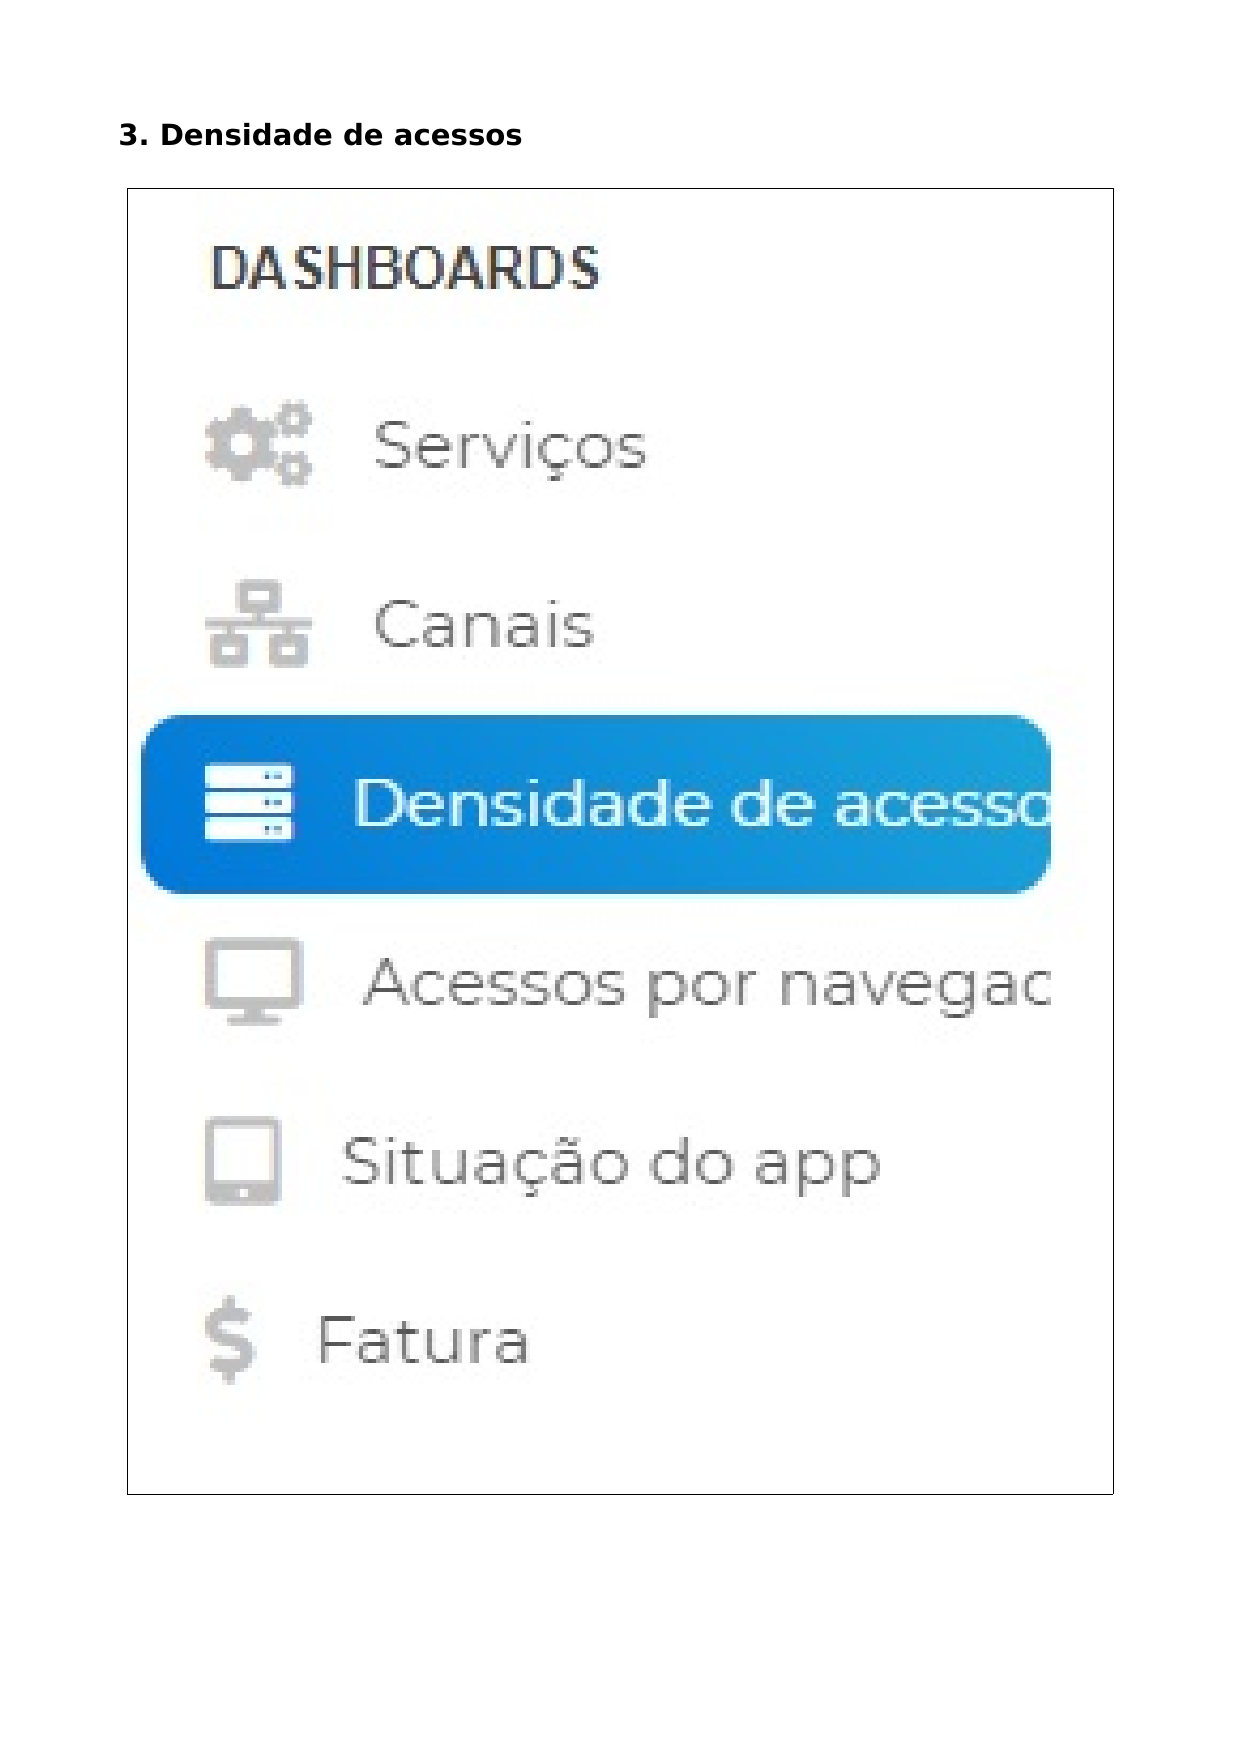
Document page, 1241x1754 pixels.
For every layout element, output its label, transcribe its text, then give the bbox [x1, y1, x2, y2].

picture [129, 191, 1111, 1462]
subtitle 3. Densidade de acessos [118, 118, 1122, 152]
table_header [128, 189, 1113, 1493]
